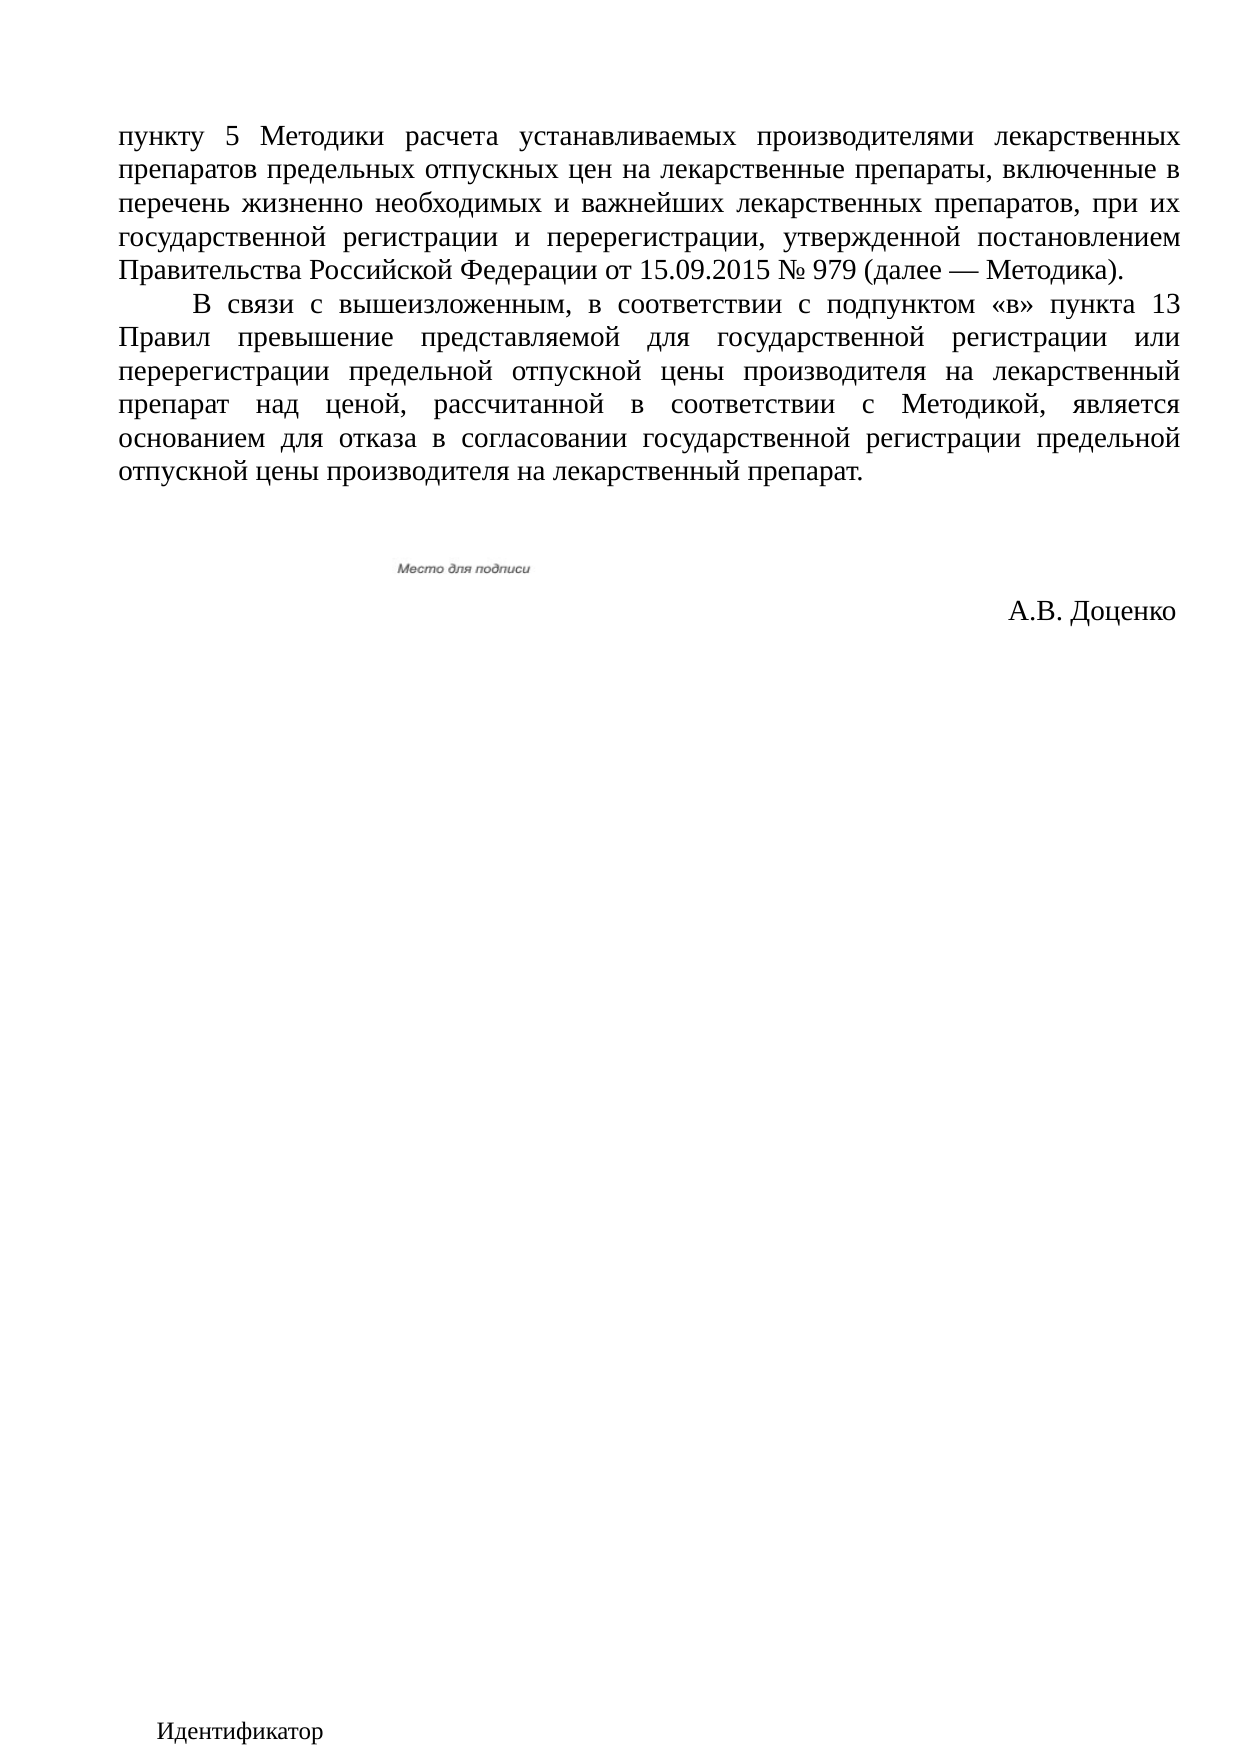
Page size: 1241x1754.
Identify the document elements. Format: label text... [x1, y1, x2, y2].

table_header [118, 521, 352, 786]
table_header [353, 521, 832, 786]
picture [364, 532, 553, 612]
table_header А.В. Доценко [832, 521, 1182, 786]
table_cell [118, 786, 352, 831]
table_cell [353, 786, 832, 831]
table_cell [832, 786, 1182, 831]
text В связи с вышеизложенным, в соответствии с подпунктом «в» пункта 13 Правил превышение представляемой для государственной регистрации или перерегистрации предельной отпускной цены производителя на лекарственный препарат над ценой, рассчитанной в соответствии с Методикой, является основанием для отказа в согласовании государственной регистрации предельной отпускной цены производителя на лекарственный препарат. [118, 286, 1181, 487]
text пункту 5 Методики расчета устанавливаемых производителями лекарственных препаратов предельных отпускных цен на лекарственные препараты, включенные в перечень жизненно необходимых и важнейших лекарственных препаратов, при их государственной регистрации и перерегистрации, утвержденной постановлением Правительства Российской Федерации от 15.09.2015 № 979 (далее — Методика). [118, 118, 1181, 286]
